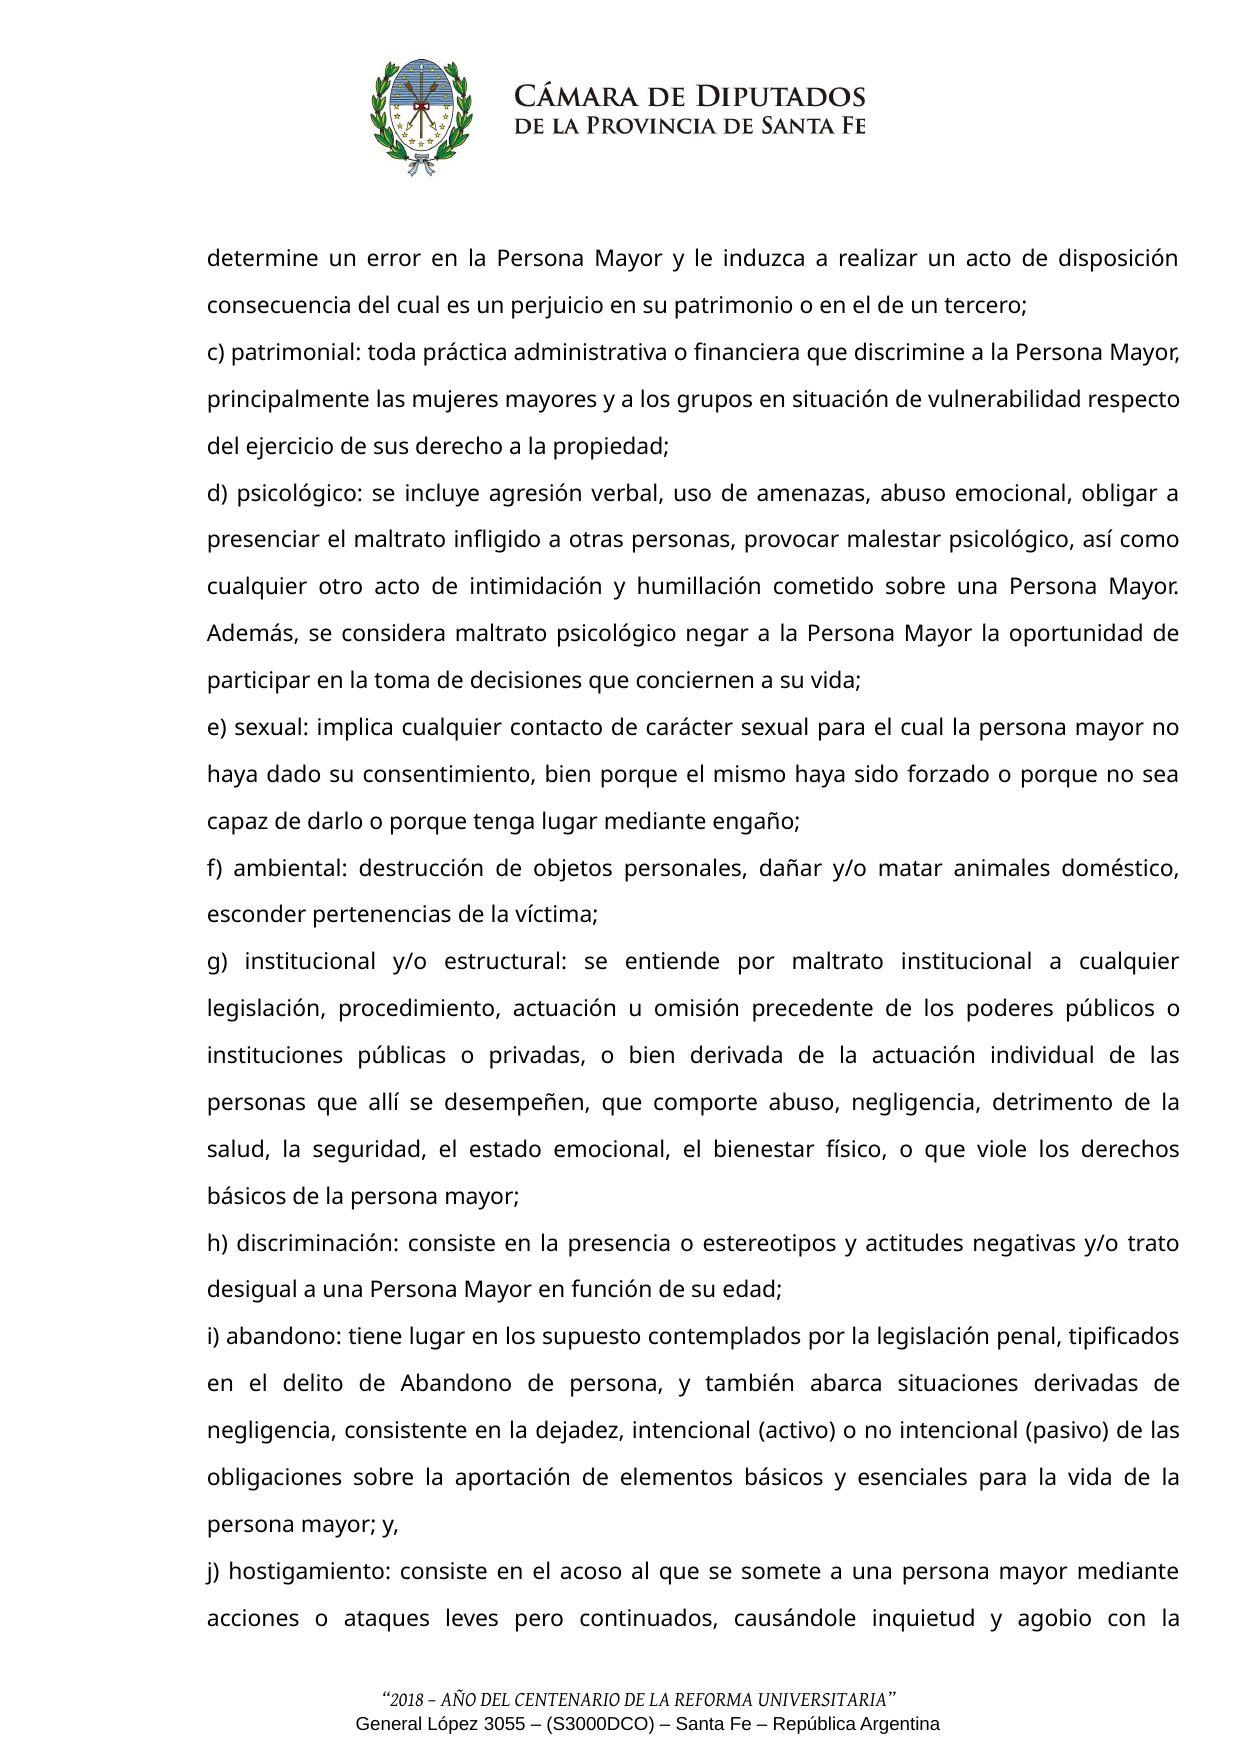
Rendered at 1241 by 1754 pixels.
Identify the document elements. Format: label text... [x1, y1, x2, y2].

text g) institucional y/o estructural: se entiende por maltrato institucional a cualquier legislación, procedimiento, actuación u omisión precedente de los poderes públicos o instituciones públicas o privadas, o bien derivada de la actuación individual de las personas que allí se desempeñen, que comporte abuso, negligencia, detrimento de la salud, la seguridad, el estado emocional, el bienestar físico, o que viole los derechos básicos de la persona mayor; [207, 945, 1181, 1211]
text d) psicológico: se incluye agresión verbal, uso de amenazas, abuso emocional, obligar a presenciar el maltrato infligido a otras personas, provocar malestar psicológico, así como cualquier otro acto de intimidación y humillación cometido sobre una Persona Mayor. Además, se considera maltrato psicológico negar a la Persona Mayor la oportunidad de participar en la toma de decisiones que conciernen a su vida; [207, 477, 1181, 695]
text f) ambiental: destrucción de objetos personales, dañar y/o matar animales doméstico, esconder pertenencias de la víctima; [207, 852, 1181, 930]
picture [370, 59, 866, 181]
text h) discriminación: consiste en la presencia o estereotipos y actitudes negativas y/o trato desigual a una Persona Mayor en función de su edad; [207, 1227, 1181, 1305]
text e) sexual: implica cualquier contacto de carácter sexual para el cual la persona mayor no haya dado su consentimiento, bien porque el mismo haya sido forzado o porque no sea capaz de darlo o porque tenga lugar mediante engaño; [207, 711, 1181, 836]
text determine un error en la Persona Mayor y le induzca a realizar un acto de disposición consecuencia del cual es un perjuicio en su patrimonio o en el de un tercero; [207, 242, 1181, 320]
text c) patrimonial: toda práctica administrativa o financiera que discrimine a la Persona Mayor, principalmente las mujeres mayores y a los grupos en situación de vulnerabilidad respecto del ejercicio de sus derecho a la propiedad; [207, 336, 1181, 461]
text j) hostigamiento: consiste en el acoso al que se somete a una persona mayor mediante acciones o ataques leves pero continuados, causándole inquietud y agobio con la [207, 1555, 1181, 1633]
text i) abandono: tiene lugar en los supuesto contemplados por la legislación penal, tipificados en el delito de Abandono de persona, y también abarca situaciones derivadas de negligencia, consistente en la dejadez, intencional (activo) o no intencional (pasivo) de las obligaciones sobre la aportación de elementos básicos y esenciales para la vida de la persona mayor; y, [207, 1320, 1181, 1539]
